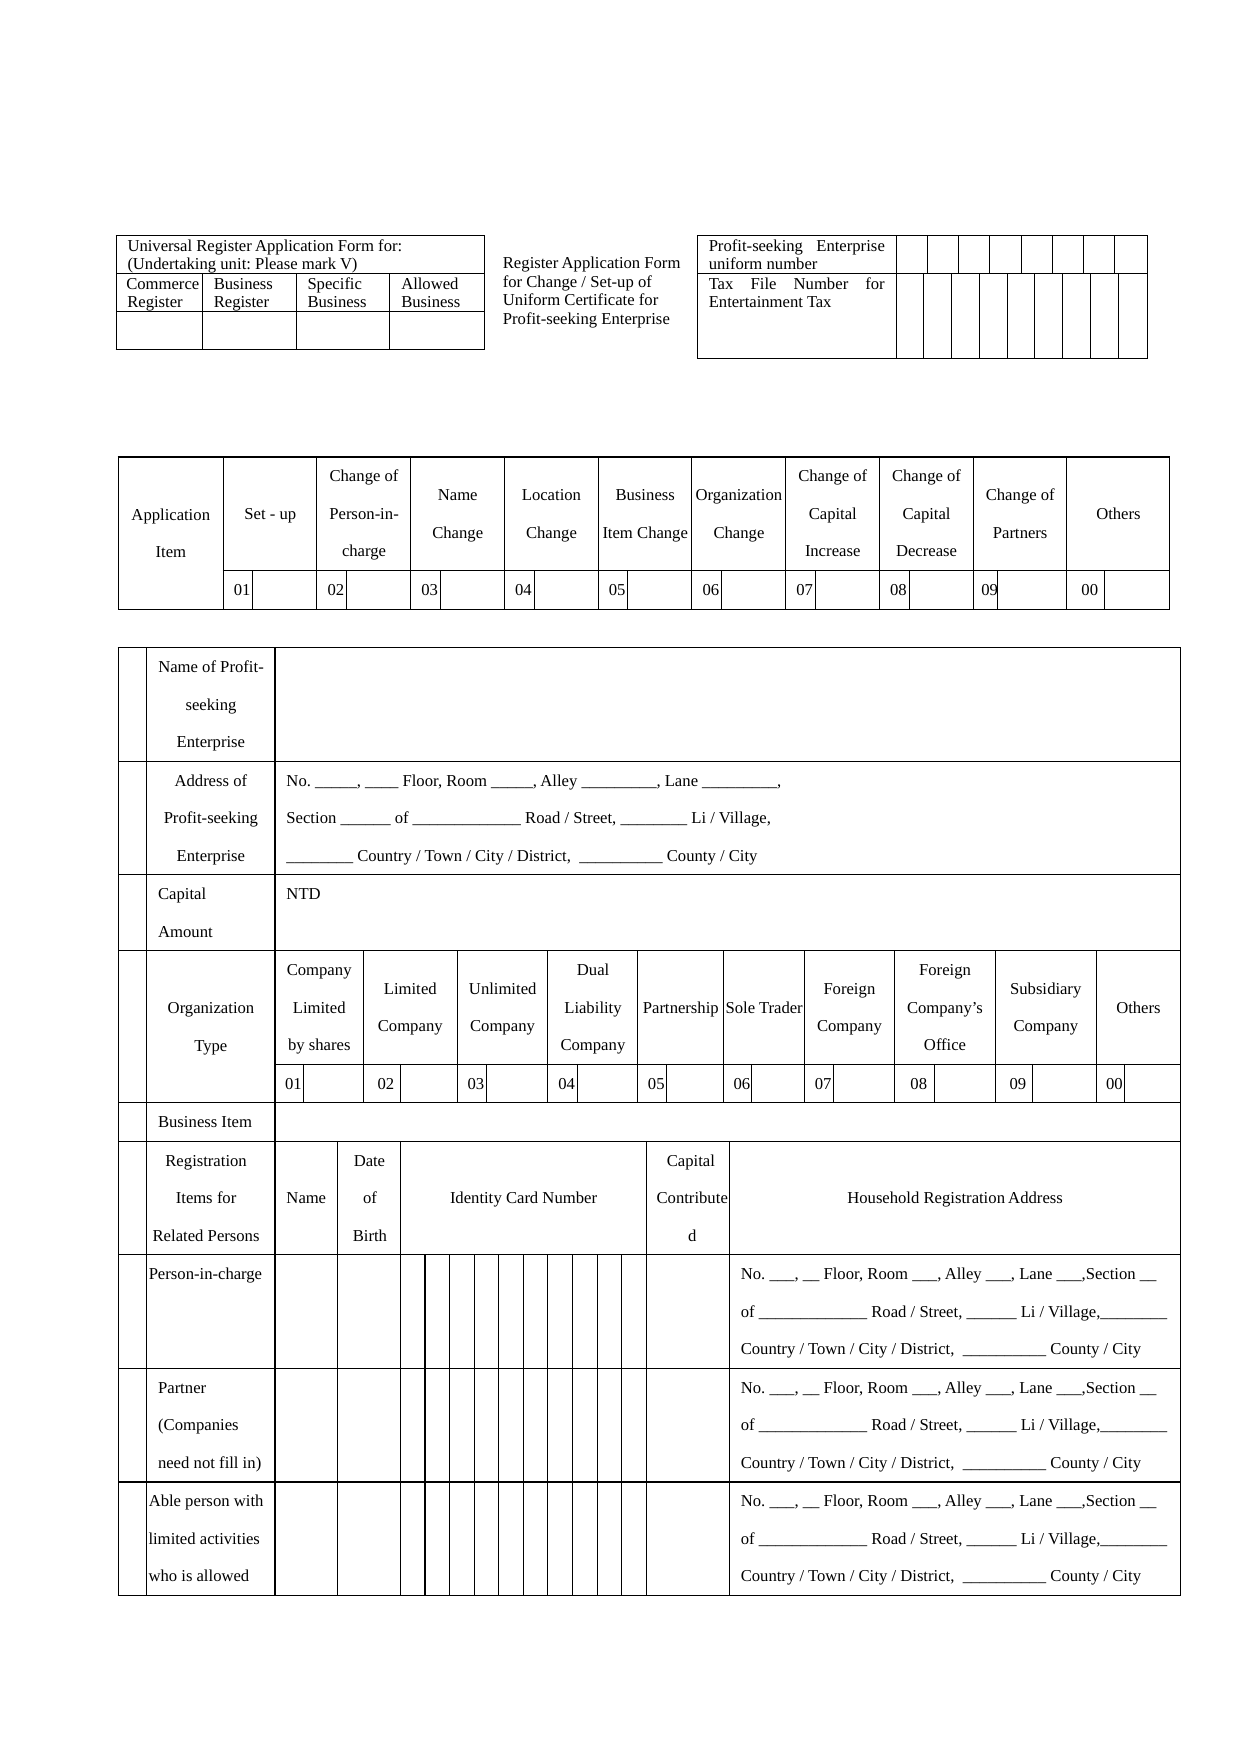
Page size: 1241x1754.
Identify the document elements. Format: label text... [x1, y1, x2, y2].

table_cell Household Registration Address [730, 1142, 1180, 1254]
table_cell [276, 1255, 337, 1368]
table_cell [980, 274, 1007, 358]
table_header Location Change [505, 458, 598, 570]
table_cell [622, 1369, 646, 1481]
table_cell [647, 1483, 729, 1595]
table_cell [119, 1369, 146, 1481]
table_cell 09 [996, 1065, 1032, 1102]
table_cell [119, 1483, 146, 1595]
table_cell 03 [458, 1065, 486, 1102]
table_header Application Item [119, 458, 223, 608]
table_cell 02 [317, 571, 346, 608]
table_cell 01 [276, 1065, 303, 1102]
table_cell [450, 1369, 474, 1481]
table_cell 05 [638, 1065, 666, 1102]
table_cell [524, 1369, 547, 1481]
table_cell [897, 274, 923, 358]
table_cell [426, 1369, 449, 1481]
table_cell 03 [411, 571, 440, 608]
table_cell No. ___, __ Floor, Room ___, Alley ___, Lane ___,Section __ of _____________ Road / Street, ______ Li / Village,________ Country / Town / City / District, __________ County / City [730, 1369, 1180, 1481]
table_cell 06 [692, 571, 721, 608]
text Register Application Form for Change / Set-up of Uniform Certificate for Profit-seeking Enterprise [503, 254, 688, 328]
table_cell [834, 1065, 894, 1102]
table_cell [450, 1255, 474, 1368]
table_cell [117, 312, 202, 349]
table_cell 04 [505, 571, 534, 608]
table_cell 08 [895, 1065, 934, 1102]
table_header [1022, 236, 1052, 273]
table_cell 09 [974, 571, 997, 608]
table_cell [475, 1255, 498, 1368]
table_cell [475, 1483, 498, 1595]
table_header Change of Capital Increase [786, 458, 879, 570]
table_cell [816, 571, 879, 608]
table_cell Person-in-charge [147, 1255, 274, 1368]
table_cell [952, 274, 979, 358]
table_cell [598, 1483, 621, 1595]
table_cell 02 [364, 1065, 400, 1102]
table_cell NTD [276, 875, 1180, 950]
table_cell [475, 1369, 498, 1481]
table_header Change of Capital Decrease [880, 458, 973, 570]
table_cell 06 [724, 1065, 751, 1102]
table_cell [347, 571, 410, 608]
table_cell 05 [599, 571, 627, 608]
table_header Organization Change [692, 458, 785, 570]
table_cell [119, 951, 146, 1102]
table_cell [426, 1255, 449, 1368]
table_cell Business Register [203, 274, 296, 311]
table_cell [578, 1065, 637, 1102]
table_cell [598, 1369, 621, 1481]
table_header [990, 236, 1021, 273]
table_cell [119, 1142, 146, 1254]
table_header Business Item Change [599, 458, 691, 570]
table_header [1084, 236, 1114, 273]
table_cell [1035, 274, 1062, 358]
table_cell [1063, 274, 1090, 358]
table_cell [548, 1483, 572, 1595]
table_cell [722, 571, 785, 608]
table_cell [499, 1369, 523, 1481]
table_cell [297, 312, 389, 349]
table_cell Address of Profit-seeking Enterprise [147, 762, 274, 874]
table_cell Foreign Company’s Office [895, 951, 995, 1064]
table_cell Date of Birth [338, 1142, 400, 1254]
table_cell 07 [805, 1065, 833, 1102]
table_cell [998, 571, 1066, 608]
table_header [276, 648, 1180, 761]
table_cell [203, 312, 296, 349]
table_cell Identity Card Number [401, 1142, 646, 1254]
table_cell [253, 571, 316, 608]
table_cell Specific Business [297, 274, 389, 311]
table_cell [338, 1369, 400, 1481]
table_cell Business Item [147, 1103, 274, 1141]
table_cell Tax File Number for Entertainment Tax [698, 274, 896, 358]
table_cell [276, 1483, 337, 1595]
table_cell Partner (Companies need not fill in) [147, 1369, 274, 1481]
table_header [1053, 236, 1083, 273]
table_cell [647, 1369, 729, 1481]
table_cell [487, 1065, 547, 1102]
table_cell [1105, 571, 1169, 608]
table_cell [548, 1255, 572, 1368]
table_cell [573, 1255, 597, 1368]
table_header Name of Profit-seeking Enterprise [147, 648, 274, 761]
table_cell [1091, 274, 1118, 358]
table_cell [573, 1369, 597, 1481]
table_cell [910, 571, 973, 608]
table_cell [548, 1369, 572, 1481]
table_header Change of Person-in- charge [317, 458, 410, 570]
table_cell Partnership [638, 951, 723, 1064]
table_cell [647, 1255, 729, 1368]
table_cell [450, 1483, 474, 1595]
table_cell 00 [1067, 571, 1104, 608]
table_cell [935, 1065, 995, 1102]
table_cell [622, 1483, 646, 1595]
table_cell Unlimited Company [458, 951, 547, 1064]
table_cell No. ___, __ Floor, Room ___, Alley ___, Lane ___,Section __ of _____________ Road / Street, ______ Li / Village,________ Country / Town / City / District, __________ County / City [730, 1483, 1180, 1595]
table_cell Others [1097, 951, 1180, 1064]
table_header [928, 236, 958, 273]
table_header [959, 236, 989, 273]
table_cell [535, 571, 598, 608]
table_cell Allowed Business [390, 274, 484, 311]
table_cell [924, 274, 951, 358]
table_cell [622, 1255, 646, 1368]
table_cell [119, 1255, 146, 1368]
table_header Set - up [224, 458, 316, 570]
table_cell Subsidiary Company [996, 951, 1096, 1064]
table_cell [401, 1483, 424, 1595]
table_cell [441, 571, 504, 608]
table_cell [338, 1255, 400, 1368]
table_header [1115, 236, 1147, 273]
table_cell Company Limited by shares [276, 951, 363, 1064]
table_cell Able person with limited activities who is allowed [147, 1483, 274, 1595]
table_cell [667, 1065, 723, 1102]
table_cell [499, 1483, 523, 1595]
table_cell [276, 1369, 337, 1481]
table_cell Organization Type [147, 951, 274, 1102]
table_cell [390, 312, 484, 349]
table_cell [119, 762, 146, 874]
table_cell No. ___, __ Floor, Room ___, Alley ___, Lane ___,Section __ of _____________ Road / Street, ______ Li / Village,________ Country / Town / City / District, __________ County / City [730, 1255, 1180, 1368]
table_cell Sole Trader [724, 951, 804, 1064]
table_cell [1125, 1065, 1180, 1102]
table_header [119, 648, 146, 761]
table_cell 07 [786, 571, 815, 608]
table_cell [1008, 274, 1034, 358]
table_cell Commerce Register [117, 274, 202, 311]
table_cell [119, 1103, 146, 1141]
table_cell [119, 875, 146, 950]
table_cell 08 [880, 571, 909, 608]
table_cell Dual Liability Company [548, 951, 637, 1064]
table_cell [499, 1255, 523, 1368]
table_cell [401, 1369, 424, 1481]
table_cell [401, 1065, 457, 1102]
table_cell [401, 1255, 424, 1368]
table_cell [598, 1255, 621, 1368]
table_cell [304, 1065, 363, 1102]
table_cell No. _____, ____ Floor, Room _____, Alley _________, Lane _________, Section ______ of _____________ Road / Street, ________ Li / Village, ________ Country / Town / City / District, __________ County / City [276, 762, 1180, 874]
table_cell [628, 571, 691, 608]
table_header Name Change [411, 458, 504, 570]
table_cell Registration Items for Related Persons [147, 1142, 274, 1254]
table_cell Capital Contributed [647, 1142, 729, 1254]
table_header Profit-seeking Enterprise uniform number [698, 236, 896, 273]
table_cell Foreign Company [805, 951, 894, 1064]
table_cell 00 [1097, 1065, 1124, 1102]
table_cell Limited Company [364, 951, 457, 1064]
table_header Others [1067, 458, 1169, 570]
table_cell [524, 1483, 547, 1595]
table_cell 04 [548, 1065, 577, 1102]
table_header Change of Partners [974, 458, 1066, 570]
table_cell [1033, 1065, 1096, 1102]
table_cell [752, 1065, 804, 1102]
table_cell Capital Amount [147, 875, 274, 950]
table_cell [276, 1103, 1180, 1141]
table_cell [426, 1483, 449, 1595]
table_cell 01 [224, 571, 252, 608]
table_cell [524, 1255, 547, 1368]
table_cell [1119, 274, 1147, 358]
table_cell Name [276, 1142, 337, 1254]
table_header Universal Register Application Form for: (Undertaking unit: Please mark V) [117, 236, 484, 273]
table_cell [338, 1483, 400, 1595]
table_cell [573, 1483, 597, 1595]
table_header [897, 236, 927, 273]
